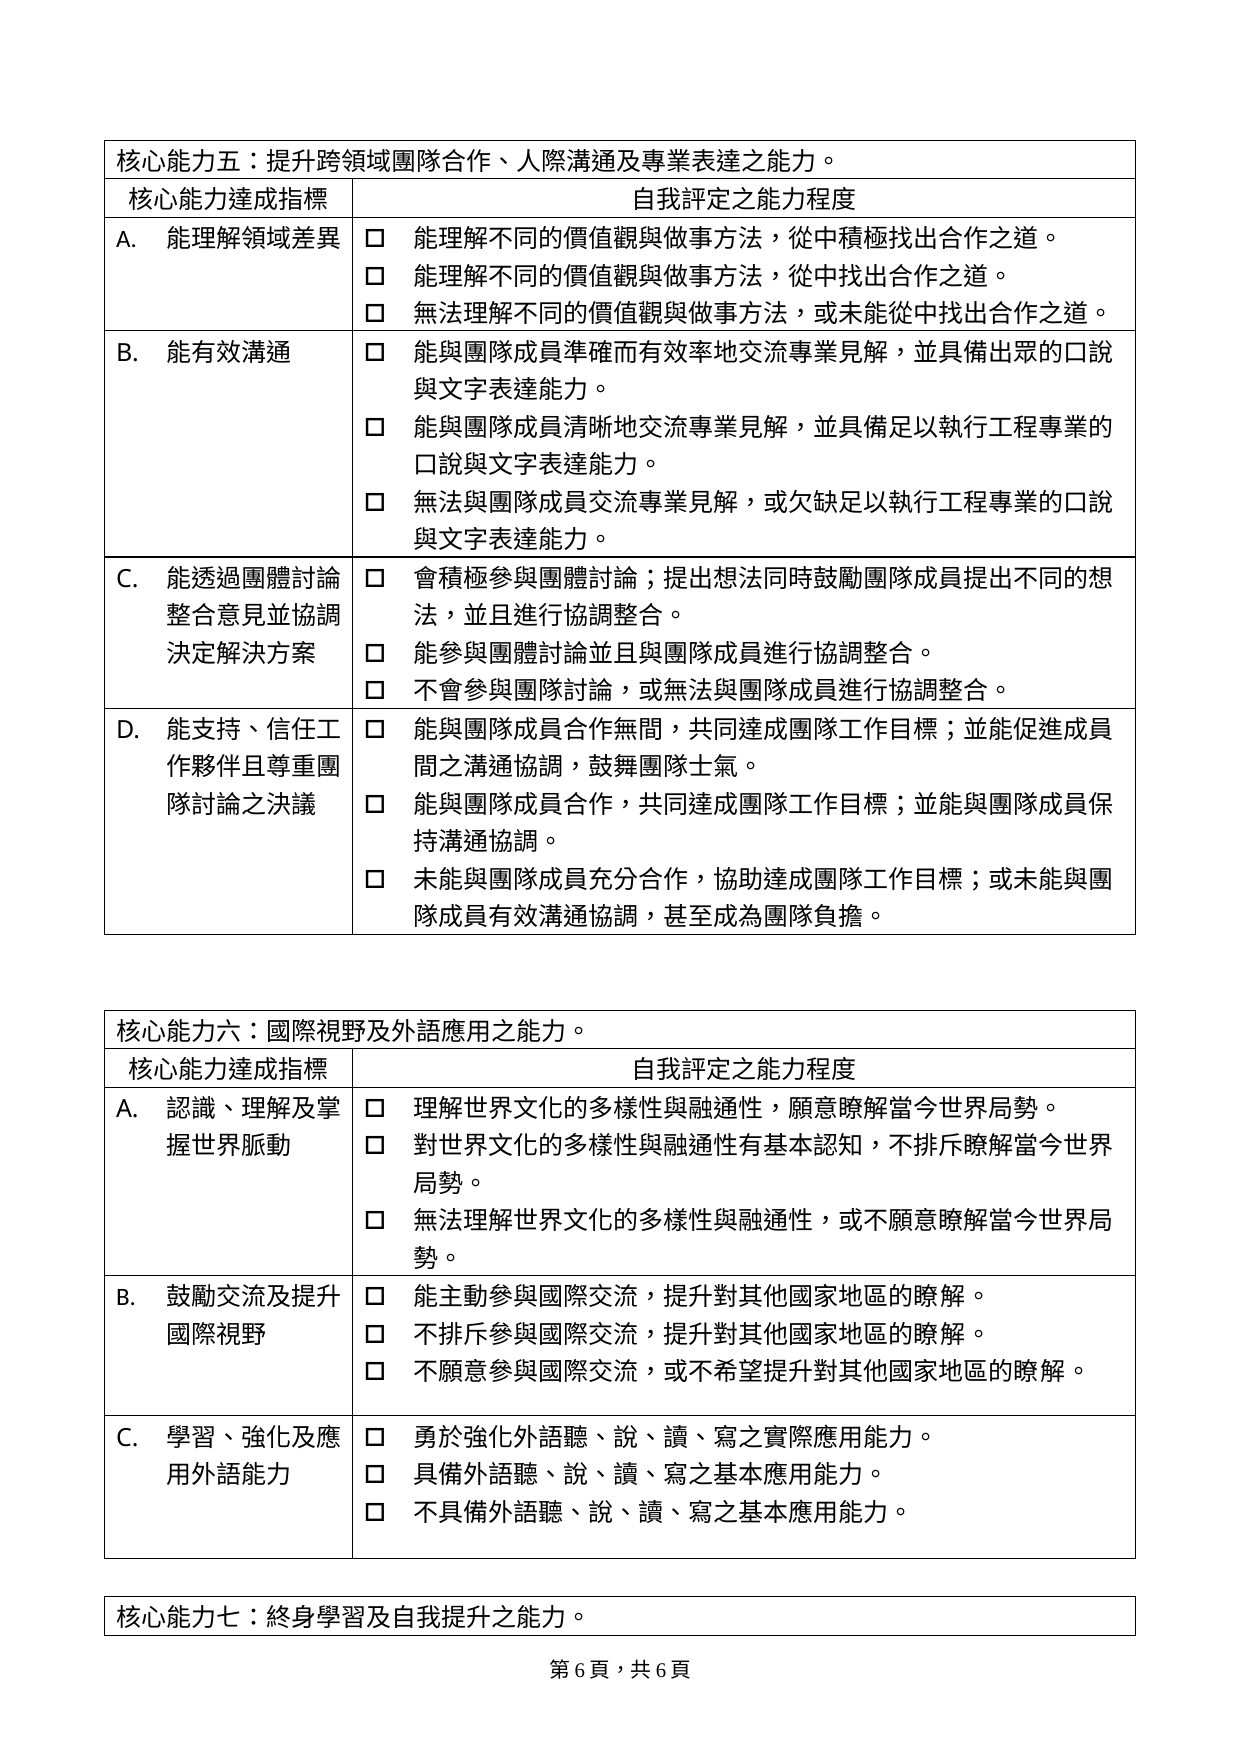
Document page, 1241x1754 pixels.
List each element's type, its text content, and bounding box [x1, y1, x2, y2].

table_cell 能理解領域差異 [105, 218, 352, 330]
table_cell 理解世界文化的多樣性與融通性，願意瞭解當今世界局勢。 對世界文化的多樣性與融通性有基本認知，不排斥瞭解當今世界局勢。 無法理解世界文化的多樣性與融通性，或不願意瞭解當今世界局勢。 [353, 1088, 1135, 1275]
table_cell 自我評定之能力程度 [353, 1049, 1135, 1087]
table_cell 核心能力達成指標 [105, 179, 352, 217]
table_cell 能主動參與國際交流，提升對其他國家地區的瞭解。 不排斥參與國際交流，提升對其他國家地區的瞭解。 不願意參與國際交流，或不希望提升對其他國家地區的瞭解。 [353, 1276, 1135, 1415]
table_cell 能透過團體討論整合意見並協調決定解決方案 [105, 558, 352, 707]
table_cell 能有效溝通 [105, 331, 352, 556]
table_cell 會積極參與團體討論；提出想法同時鼓勵團隊成員提出不同的想法，並且進行協調整合。 能參與團體討論並且與團隊成員進行協調整合。 不會參與團隊討論，或無法與團隊成員進行協調整合。 [353, 558, 1135, 707]
table_cell 自我評定之能力程度 [353, 179, 1135, 217]
table_cell 核心能力達成指標 [105, 1049, 352, 1087]
table_header 核心能力七：終身學習及自我提升之能力。 [105, 1597, 1135, 1635]
table_cell 能與團隊成員準確而有效率地交流專業見解，並具備出眾的口說與文字表達能力。 能與團隊成員清晰地交流專業見解，並具備足以執行工程專業的口說與文字表達能力。 無法與團隊成員交流專業見解，或欠缺足以執行工程專業的口說與文字表達能力。 [353, 331, 1135, 556]
table_header 核心能力五：提升跨領域團隊合作、人際溝通及專業表達之能力。 [105, 141, 1135, 178]
table_cell 學習、強化及應用外語能力 [105, 1416, 352, 1558]
table_cell 能支持、信任工作夥伴且尊重團隊討論之決議 [105, 709, 352, 933]
table_header 核心能力六：國際視野及外語應用之能力。 [105, 1011, 1135, 1048]
table_cell 鼓勵交流及提升國際視野 [105, 1276, 352, 1415]
table_cell 能與團隊成員合作無間，共同達成團隊工作目標；並能促進成員間之溝通協調，鼓舞團隊士氣。 能與團隊成員合作，共同達成團隊工作目標；並能與團隊成員保持溝通協調。 未能與團隊成員充分合作，協助達成團隊工作目標；或未能與團隊成員有效溝通協調，甚至成為團隊負擔。 [353, 709, 1135, 933]
table_cell 能理解不同的價值觀與做事方法，從中積極找出合作之道。 能理解不同的價值觀與做事方法，從中找出合作之道。 無法理解不同的價值觀與做事方法，或未能從中找出合作之道。 [353, 218, 1135, 330]
table_cell 認識、理解及掌握世界脈動 [105, 1088, 352, 1275]
table_cell 勇於強化外語聽、說、讀、寫之實際應用能力。 具備外語聽、說、讀、寫之基本應用能力。 不具備外語聽、說、讀、寫之基本應用能力。 [353, 1416, 1135, 1558]
